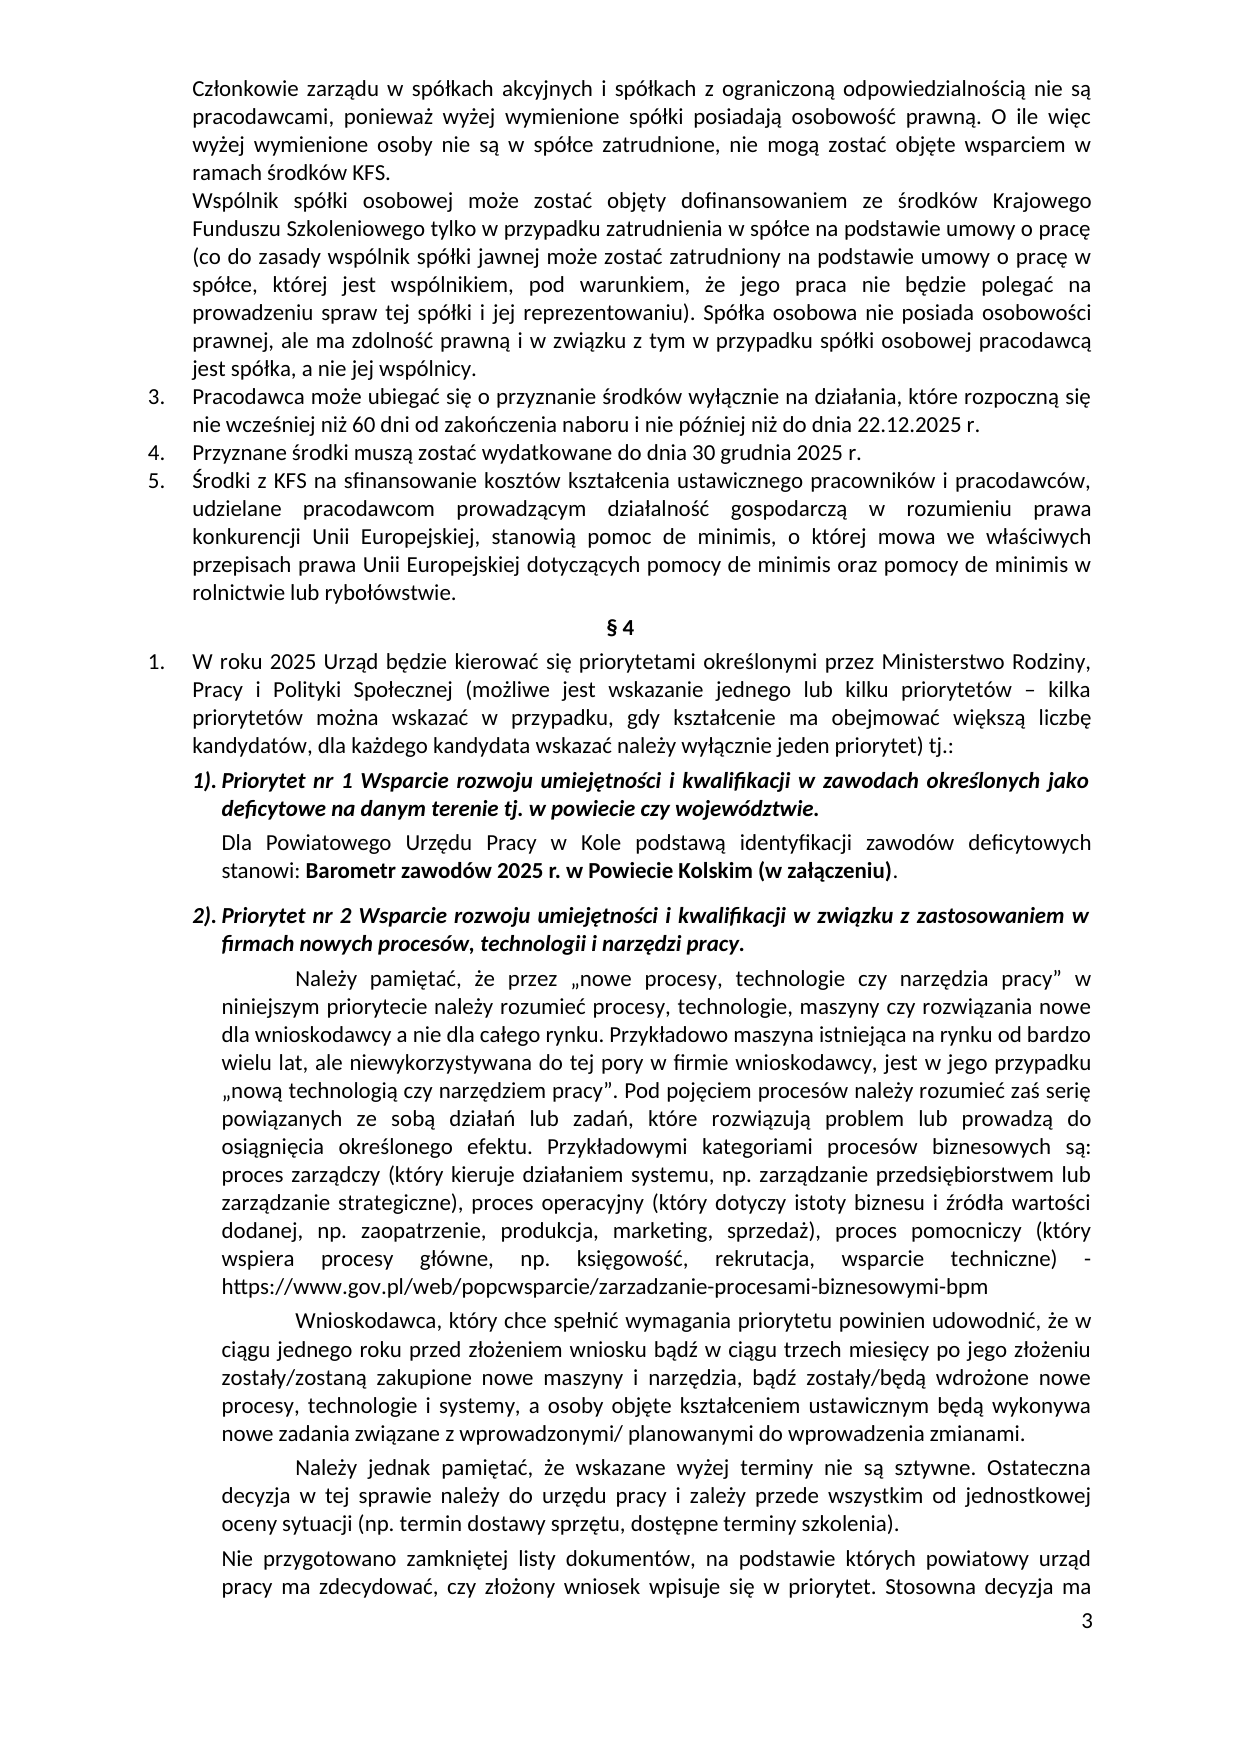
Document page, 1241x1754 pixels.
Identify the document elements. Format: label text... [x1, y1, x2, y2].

text 1). Priorytet nr 1 Wsparcie rozwoju umiejętności i kwalifikacji w zawodach określonych jako deficytowe na danym terenie tj. w powiecie czy województwie. [192, 766, 1093, 822]
text Wnioskodawca, który chce spełnić wymagania priorytetu powinien udowodnić, że w ciągu jednego roku przed złożeniem wniosku bądź w ciągu trzech miesięcy po jego złożeniu zostały/zostaną zakupione nowe maszyny i narzędzia, bądź zostały/będą wdrożone nowe procesy, technologie i systemy, a osoby objęte kształceniem ustawicznym będą wykonywa nowe zadania związane z wprowadzonymi/ planowanymi do wprowadzenia zmianami. [221, 1307, 1093, 1447]
text Należy jednak pamiętać, że wskazane wyżej terminy nie są sztywne. Ostateczna decyzja w tej sprawie należy do urzędu pracy i zależy przede wszystkim od jednostkowej oceny sytuacji (np. termin dostawy sprzętu, dostępne terminy szkolenia). [221, 1453, 1093, 1537]
text 2). Priorytet nr 2 Wsparcie rozwoju umiejętności i kwalifikacji w związku z zastosowaniem w firmach nowych procesów, technologii i narzędzi pracy. [192, 901, 1093, 957]
text 5. Środki z KFS na sfinansowanie kosztów kształcenia ustawicznego pracowników i pracodawców, udzielane pracodawcom prowadzącym działalność gospodarczą w rozumieniu prawa konkurencji Unii Europejskiej, stanowią pomoc de minimis, o której mowa we właściwych przepisach prawa Unii Europejskiej dotyczących pomocy de minimis oraz pomocy de minimis w rolnictwie lub rybołówstwie. [148, 466, 1093, 606]
list W roku 2025 Urząd będzie kierować się priorytetami określonymi przez Ministerstwo Rodziny, Pracy i Polityki Społecznej (możliwe jest wskazanie jednego lub kilku priorytetów – kilka priorytetów można wskazać w przypadku, gdy kształcenie ma obejmować większą liczbę kandydatów, dla każdego kandydata wskazać należy wyłącznie jeden priorytet) tj.: [148, 647, 1093, 759]
text Członkowie zarządu w spółkach akcyjnych i spółkach z ograniczoną odpowiedzialnością nie są pracodawcami, ponieważ wyżej wymienione spółki posiadają osobowość prawną. O ile więc wyżej wymienione osoby nie są w spółce zatrudnione, nie mogą zostać objęte wsparciem w ramach środków KFS. [192, 74, 1093, 186]
text Należy pamiętać, że przez „nowe procesy, technologie czy narzędzia pracy” w niniejszym priorytecie należy rozumieć procesy, technologie, maszyny czy rozwiązania nowe dla wnioskodawcy a nie dla całego rynku. Przykładowo maszyna istniejąca na rynku od bardzo wielu lat, ale niewykorzystywana do tej pory w firmie wnioskodawcy, jest w jego przypadku „nową technologią czy narzędziem pracy”. Pod pojęciem procesów należy rozumieć zaś serię powiązanych ze sobą działań lub zadań, które rozwiązują problem lub prowadzą do osiągnięcia określonego efektu. Przykładowymi kategoriami procesów biznesowych są: proces zarządczy (który kieruje działaniem systemu, np. zarządzanie przedsiębiorstwem lub zarządzanie strategiczne), proces operacyjny (który dotyczy istoty biznesu i źródła wartości dodanej, np. zaopatrzenie, produkcja, marketing, sprzedaż), proces pomocniczy (który wspiera procesy główne, np. księgowość, rekrutacja, wsparcie techniczne) - https://www.gov.pl/web/popcwsparcie/zarzadzanie-procesami-biznesowymi-bpm [221, 964, 1093, 1300]
text § 4 [148, 613, 1093, 641]
text 4. Przyznane środki muszą zostać wydatkowane do dnia 30 grudnia 2025 r. [148, 438, 1093, 466]
text Wspólnik spółki osobowej może zostać objęty dofinansowaniem ze środków Krajowego Funduszu Szkoleniowego tylko w przypadku zatrudnienia w spółce na podstawie umowy o pracę (co do zasady wspólnik spółki jawnej może zostać zatrudniony na podstawie umowy o pracę w spółce, której jest wspólnikiem, pod warunkiem, że jego praca nie będzie polegać na prowadzeniu spraw tej spółki i jej reprezentowaniu). Spółka osobowa nie posiada osobowości prawnej, ale ma zdolność prawną i w związku z tym w przypadku spółki osobowej pracodawcą jest spółka, a nie jej wspólnicy. [192, 186, 1093, 382]
text 3. Pracodawca może ubiegać się o przyznanie środków wyłącznie na działania, które rozpoczną się nie wcześniej niż 60 dni od zakończenia naboru i nie później niż do dnia 22.12.2025 r. [148, 382, 1093, 438]
text Dla Powiatowego Urzędu Pracy w Kole podstawą identyfikacji zawodów deficytowych stanowi: Barometr zawodów 2025 r. w Powiecie Kolskim (w załączeniu). [221, 828, 1093, 884]
text Nie przygotowano zamkniętej listy dokumentów, na podstawie których powiatowy urząd pracy ma zdecydować, czy złożony wniosek wpisuje się w priorytet. Stosowna decyzja ma [221, 1544, 1093, 1600]
